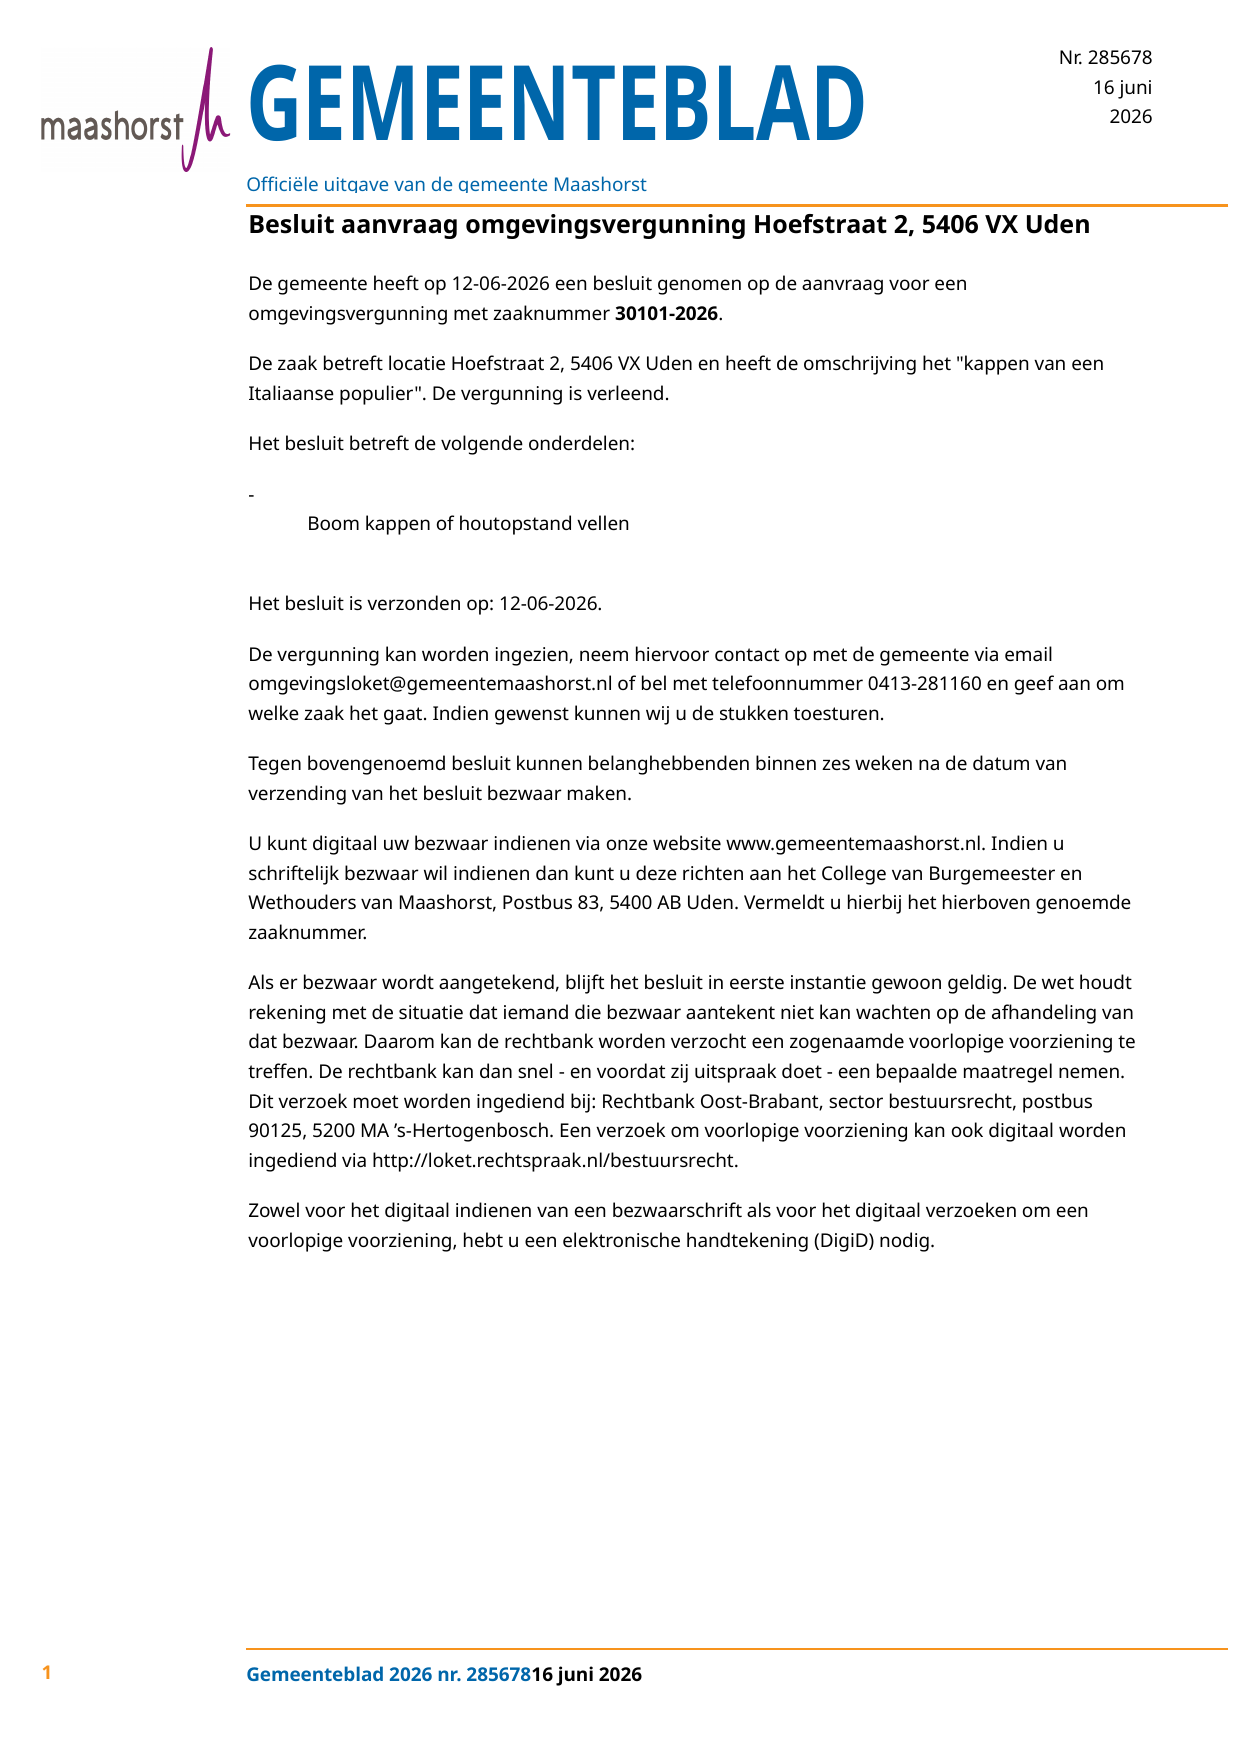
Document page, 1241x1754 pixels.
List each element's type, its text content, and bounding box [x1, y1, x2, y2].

text De zaak betreft locatie Hoefstraat 2, 5406 VX Uden en heeft de omschrijving het "kappen van een Italiaanse populier". De vergunning is verleend. [248, 350, 1152, 406]
picture [41, 47, 231, 172]
text De vergunning kan worden ingezien, neem hiervoor contact op met de gemeente via email omgevingsloket@gemeentemaashorst.nl of bel met telefoonnummer 0413-281160 en geef aan om welke zaak het gaat. Indien gewenst kunnen wij u de stukken toesturen. [248, 641, 1152, 726]
text De gemeente heeft op 12-06-2026 een besluit genomen op de aanvraag voor een omgevingsvergunning met zaaknummer 30101-2026. [248, 270, 1152, 326]
text Besluit aanvraag omgevingsvergunning Hoefstraat 2, 5406 VX Uden [248, 207, 1152, 241]
list Boom kappen of houtopstand vellen [248, 510, 1152, 536]
text Het besluit betreft de volgende onderdelen: [248, 430, 1152, 456]
text Tegen bovengenoemd besluit kunnen belanghebbenden binnen zes weken na de datum van verzending van het besluit bezwaar maken. [248, 750, 1152, 806]
text Zowel voor het digitaal indienen van een bezwaarschrift als voor het digitaal verzoeken om een voorlopige voorziening, hebt u een elektronische handtekening (DigiD) nodig. [248, 1197, 1152, 1253]
text U kunt digitaal uw bezwaar indienen via onze website www.gemeentemaashorst.nl. Indien u schriftelijk bezwaar wil indienen dan kunt u deze richten aan het College van Burgemeester en Wethouders van Maashorst, Postbus 83, 5400 AB Uden. Vermeldt u hierbij het hierboven genoemde zaaknummer. [248, 830, 1152, 945]
text Het besluit is verzonden op: 12-06-2026. [248, 590, 1152, 616]
text Als er bezwaar wordt aangetekend, blijft het besluit in eerste instantie gewoon geldig. De wet houdt rekening met de situatie dat iemand die bezwaar aantekent niet kan wachten op de afhandeling van dat bezwaar. Daarom kan de rechtbank worden verzocht een zogenaamde voorlopige voorziening te treffen. De rechtbank kan dan snel - en voordat zij uitspraak doet - een bepaalde maatregel nemen. Dit verzoek moet worden ingediend bij: Rechtbank Oost-Brabant, sector bestuursrecht, postbus 90125, 5200 MA ’s-Hertogenbosch. Een verzoek om voorlopige voorziening kan ook digitaal worden ingediend via http://loket.rechtspraak.nl/bestuursrecht. [248, 969, 1152, 1173]
